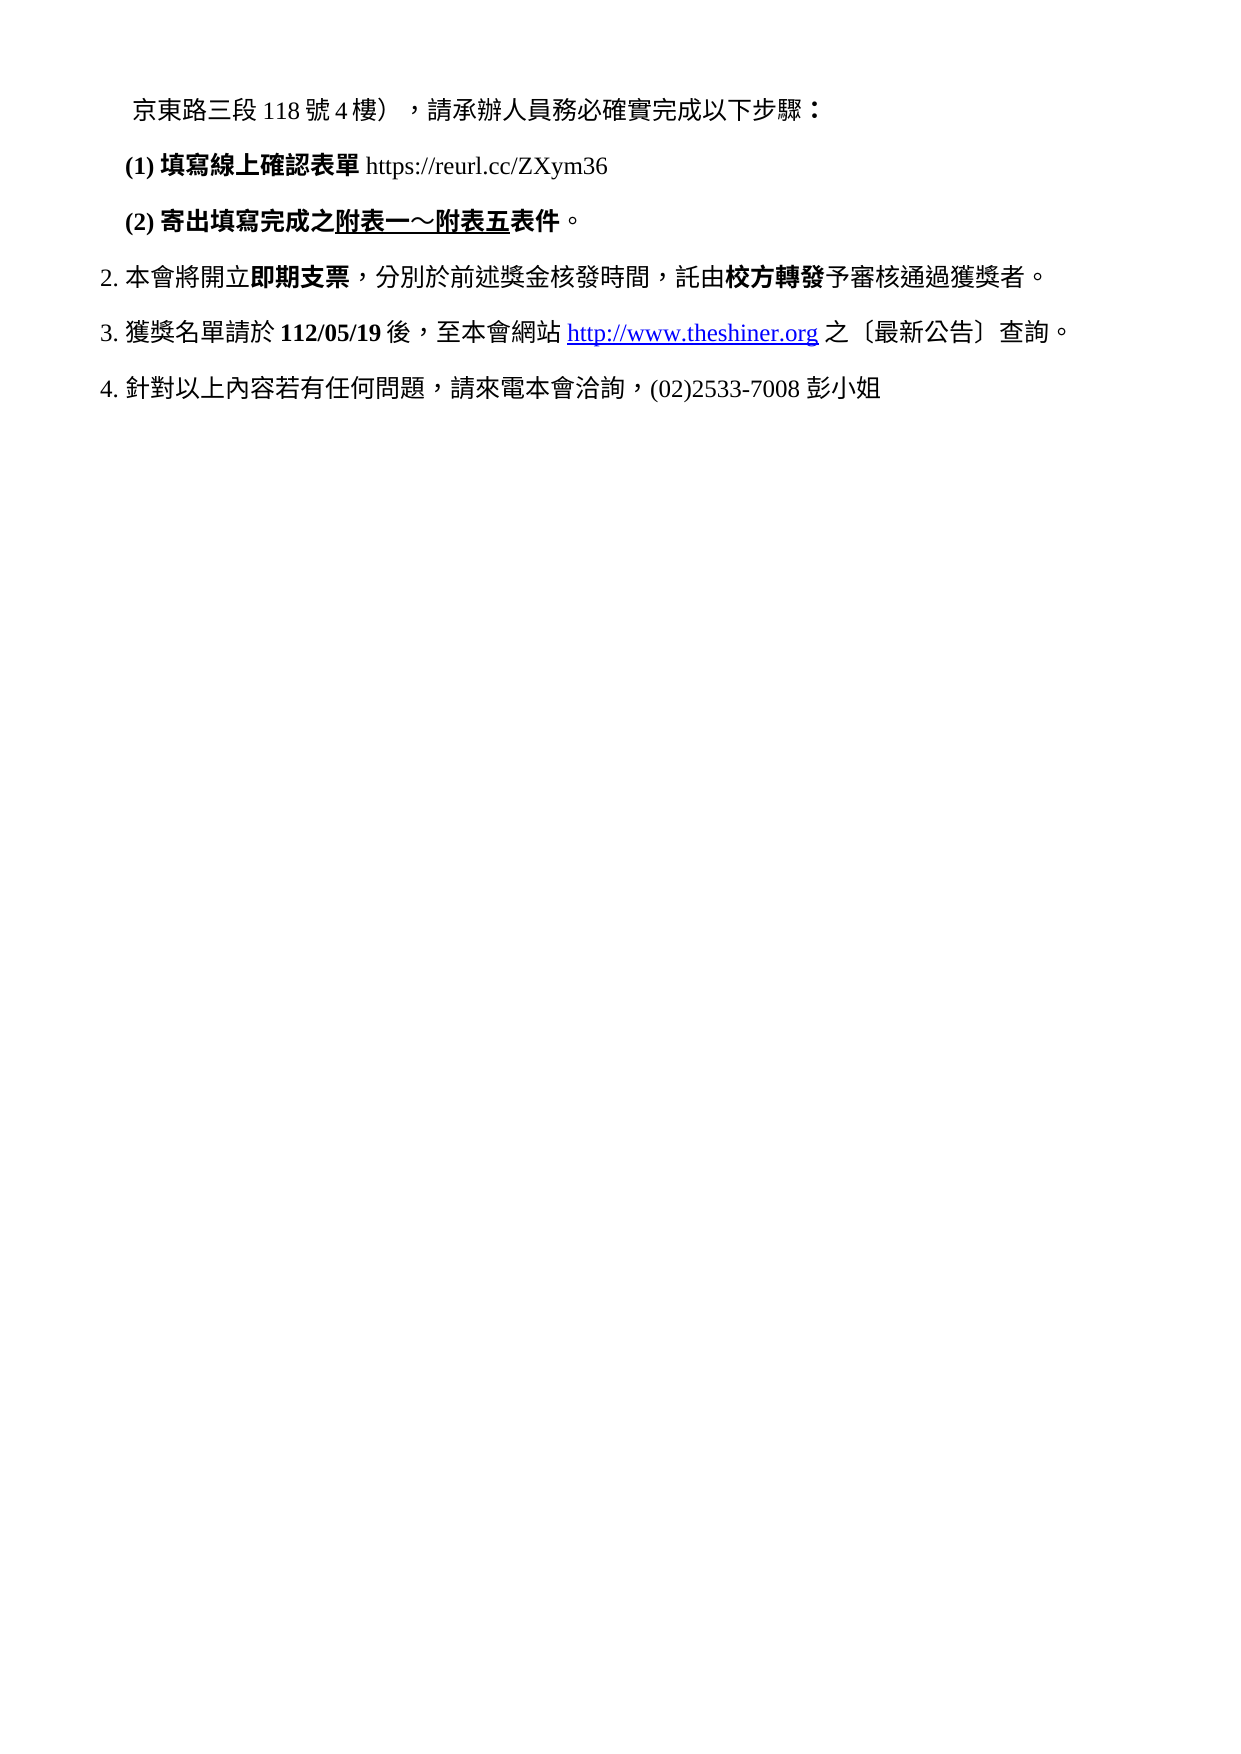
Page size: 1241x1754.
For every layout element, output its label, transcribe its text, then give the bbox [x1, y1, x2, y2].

text (1) 填寫線上確認表單 https://reurl.cc/ZXym36 [125, 145, 1165, 183]
text 2. 本會將開立即期支票，分別於前述獎金核發時間，託由校方轉發予審核通過獲獎者。 [100, 256, 1165, 294]
text 京東路三段118號4樓），請承辦人員務必確實完成以下步驟： [100, 89, 1165, 127]
text 3. 獲獎名單請於112/05/19後，至本會網站 http://www.theshiner.org 之〔最新公告〕查詢。 [100, 312, 1165, 349]
text 4. 針對以上內容若有任何問題，請來電本會洽詢，(02)2533-7008 彭小姐 [100, 368, 1165, 405]
text (2) 寄出填寫完成之附表一～附表五表件。 [125, 201, 1165, 238]
